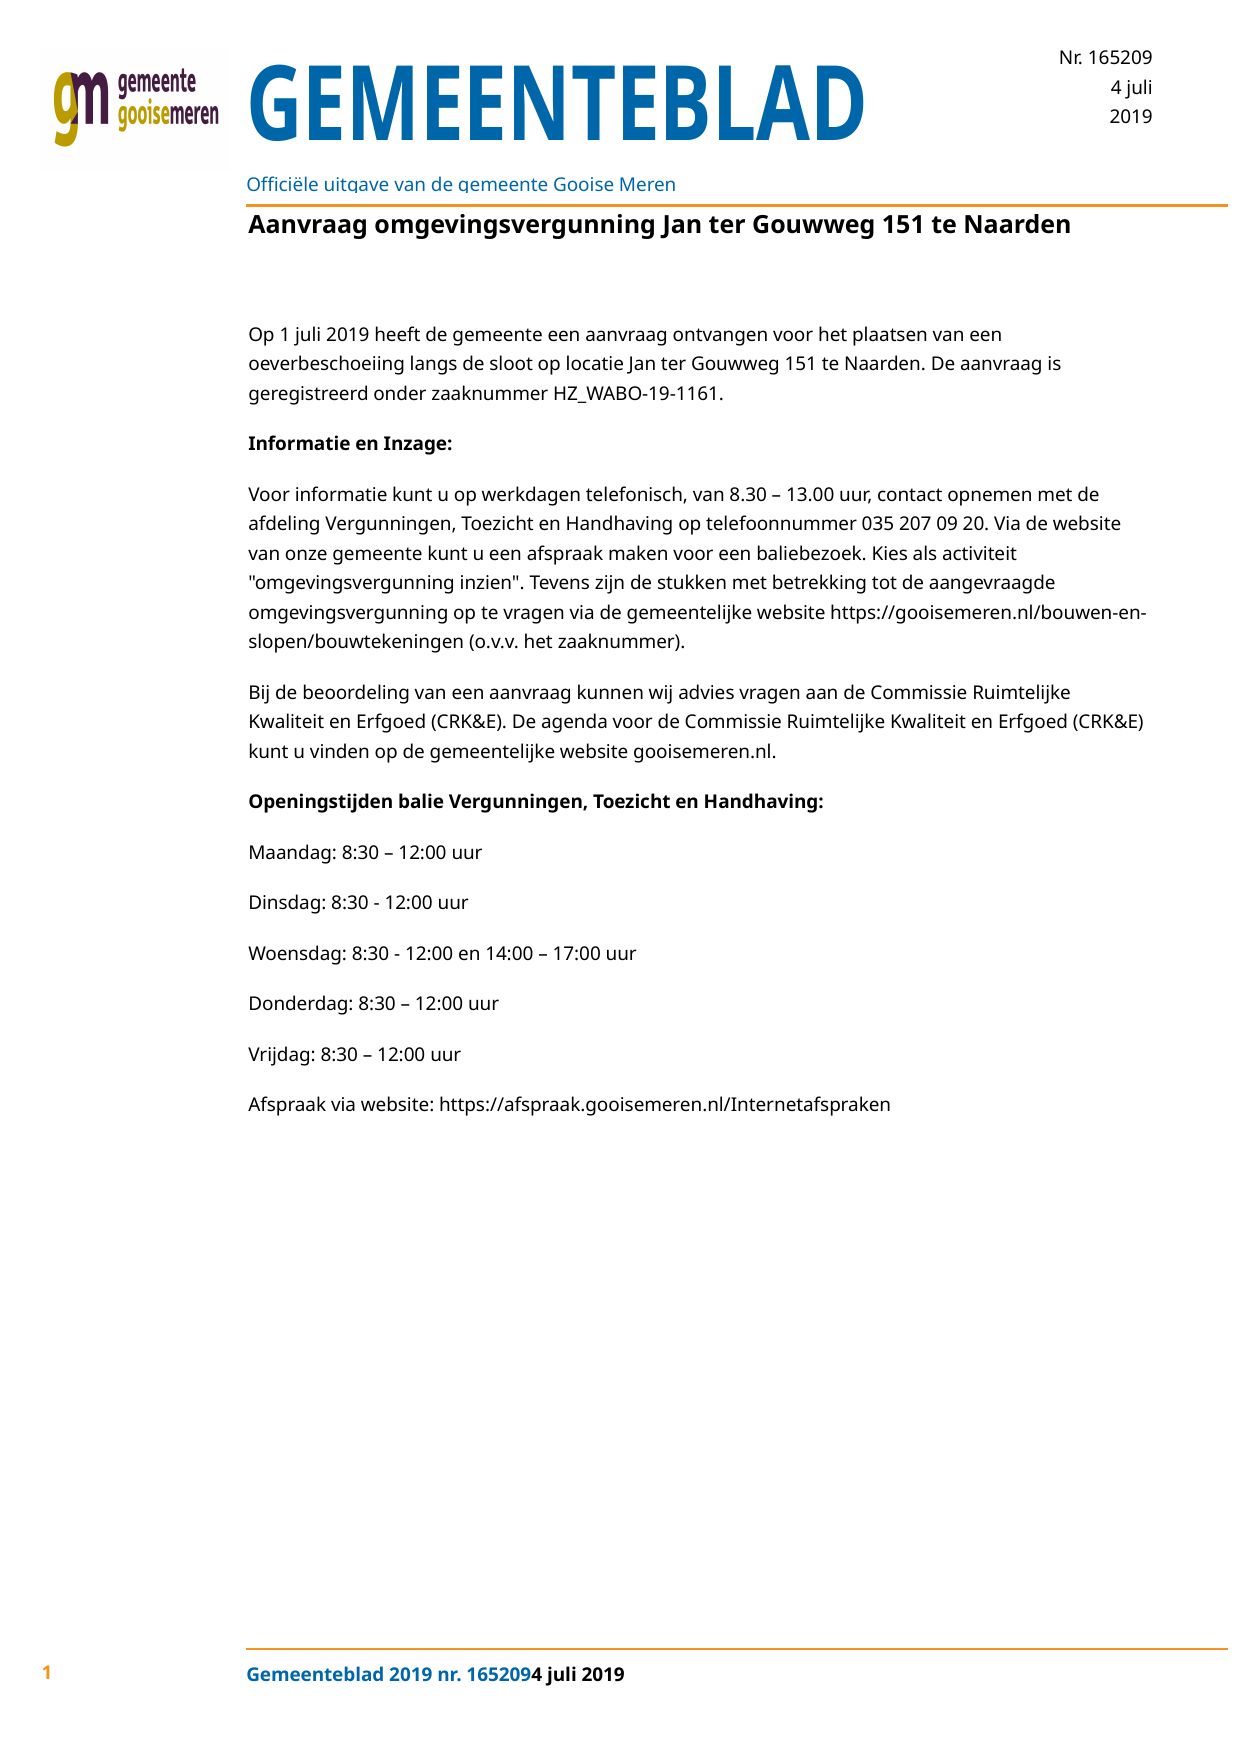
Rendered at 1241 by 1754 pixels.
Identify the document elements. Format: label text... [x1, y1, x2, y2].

text Voor informatie kunt u op werkdagen telefonisch, van 8.30 – 13.00 uur, contact opnemen met de afdeling Vergunningen, Toezicht en Handhaving op telefoonnummer 035 207 09 20. Via de website van onze gemeente kunt u een afspraak maken voor een baliebezoek. Kies als activiteit "omgevingsvergunning inzien". Tevens zijn de stukken met betrekking tot de aangevraagde omgevingsvergunning op te vragen via de gemeentelijke website https://gooisemeren.nl/bouwen-en-slopen/bouwtekeningen (o.v.v. het zaaknummer). [248, 481, 1152, 654]
picture [41, 47, 231, 172]
text Afspraak via website: https://afspraak.gooisemeren.nl/Internetafspraken [248, 1091, 1152, 1117]
text Donderdag: 8:30 – 12:00 uur [248, 990, 1152, 1016]
text Bij de beoordeling van een aanvraag kunnen wij advies vragen aan de Commissie Ruimtelijke Kwaliteit en Erfgoed (CRK&E). De agenda voor de Commissie Ruimtelijke Kwaliteit en Erfgoed (CRK&E) kunt u vinden op de gemeentelijke website gooisemeren.nl. [248, 679, 1152, 764]
text Woensdag: 8:30 - 12:00 en 14:00 – 17:00 uur [248, 940, 1152, 966]
text Openingstijden balie Vergunningen, Toezicht en Handhaving: [248, 789, 1152, 814]
text Maandag: 8:30 – 12:00 uur [248, 839, 1152, 865]
text Informatie en Inzage: [248, 430, 1152, 456]
text Op 1 juli 2019 heeft de gemeente een aanvraag ontvangen voor het plaatsen van een oeverbeschoeiing langs de sloot op locatie Jan ter Gouwweg 151 te Naarden. De aanvraag is geregistreerd onder zaaknummer HZ_WABO-19-1161. [248, 321, 1152, 406]
text Dinsdag: 8:30 - 12:00 uur [248, 889, 1152, 915]
text Aanvraag omgevingsvergunning Jan ter Gouwweg 151 te Naarden [248, 207, 1152, 241]
text Vrijdag: 8:30 – 12:00 uur [248, 1041, 1152, 1066]
